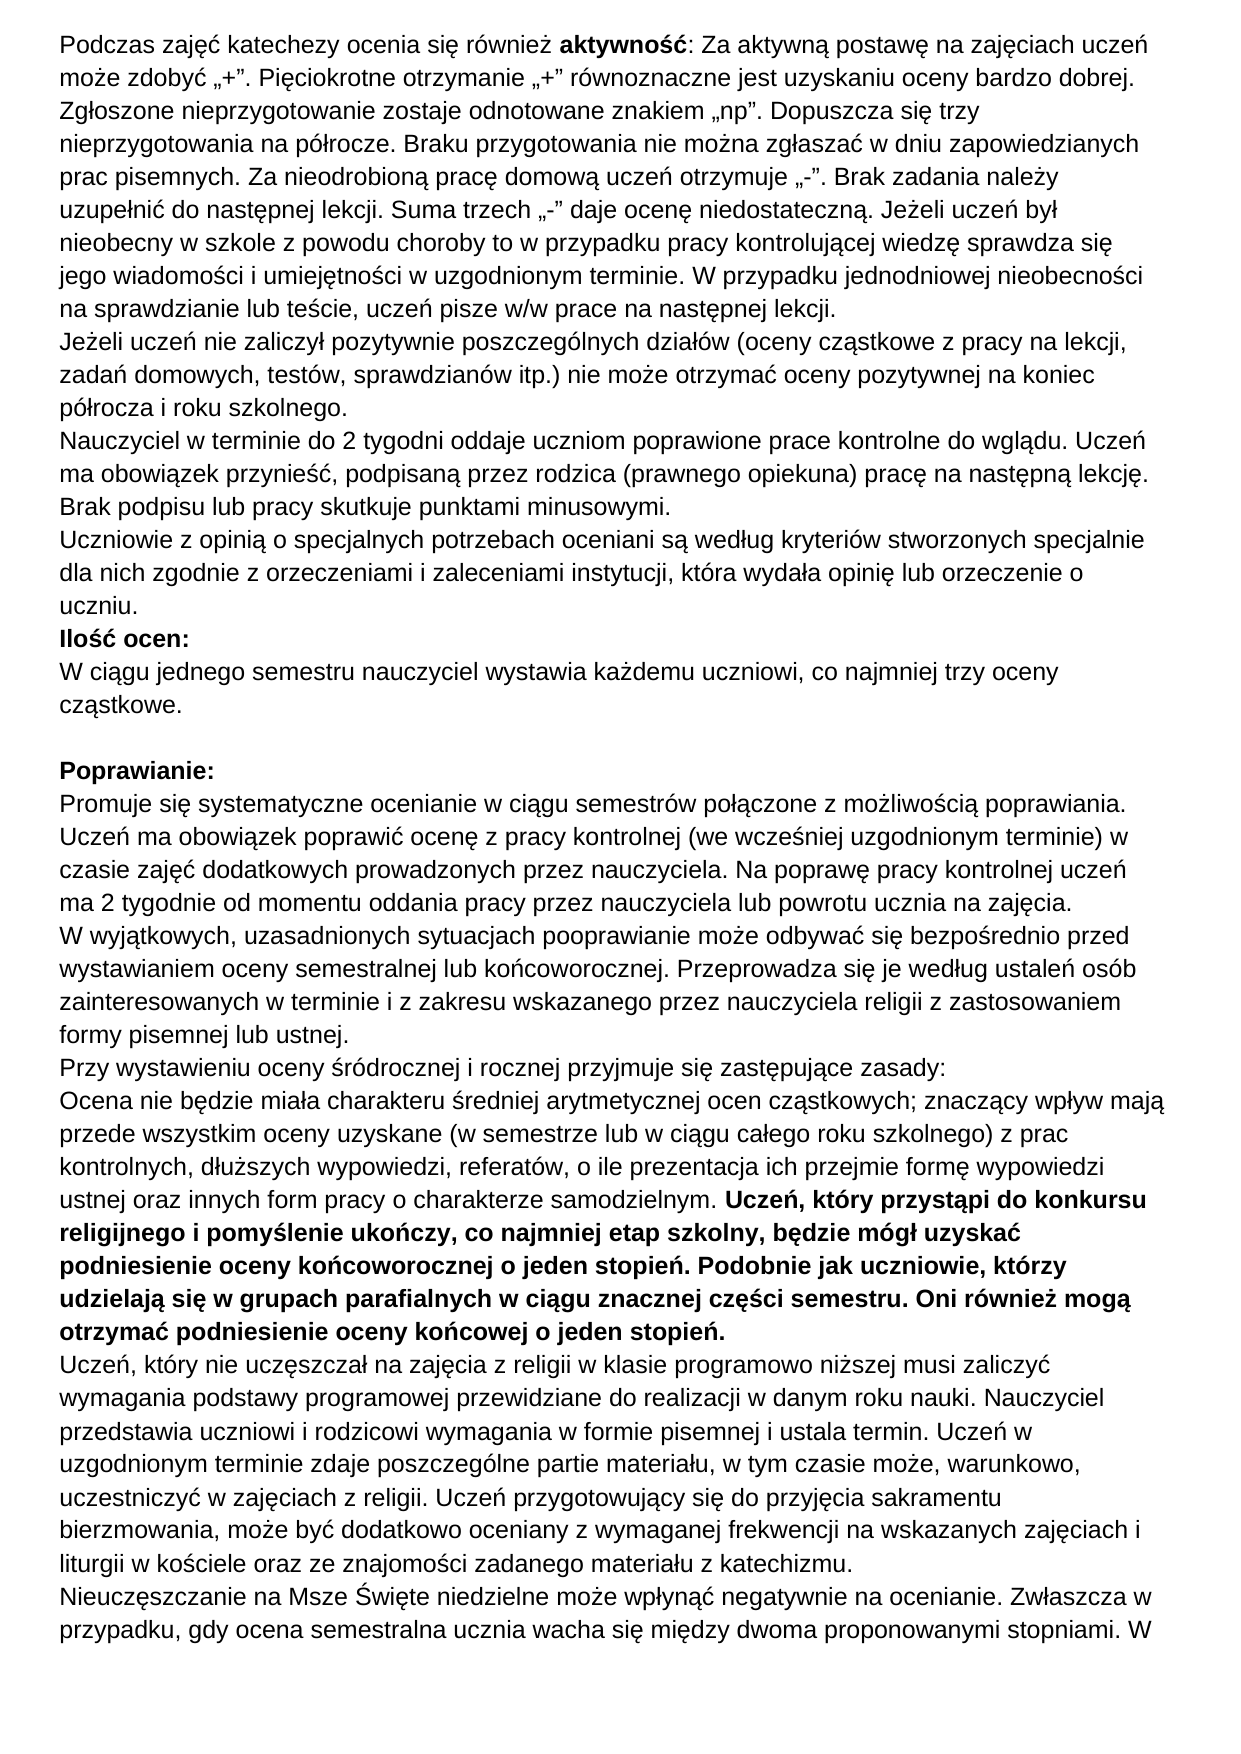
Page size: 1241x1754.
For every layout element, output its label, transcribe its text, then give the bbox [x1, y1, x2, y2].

text Uczeń, który nie uczęszczał na zajęcia z religii w klasie programowo niższej musi zaliczyć wymagania podstawy programowej przewidziane do realizacji w danym roku nauki. Nauczyciel przedstawia uczniowi i rodzicowi wymagania w formie pisemnej i ustala termin. Uczeń w uzgodnionym terminie zdaje poszczególne partie materiału, w tym czasie może, warunkowo, uczestniczyć w zajęciach z religii. Uczeń przygotowujący się do przyjęcia sakramentu bierzmowania, może być dodatkowo oceniany z wymaganej frekwencji na wskazanych zajęciach i liturgii w kościele oraz ze znajomości zadanego materiału z katechizmu. [59, 1350, 1167, 1577]
text Nauczyciel w terminie do 2 tygodni oddaje uczniom poprawione prace kontrolne do wglądu. Uczeń ma obowiązek przynieść, podpisaną przez rodzica (prawnego opiekuna) pracę na następną lekcję. Brak podpisu lub pracy skutkuje punktami minusowymi. [59, 426, 1167, 521]
text Podczas zajęć katechezy ocenia się również aktywność: Za aktywną postawę na zajęciach uczeń może zdobyć „+”. Pięciokrotne otrzymanie „+” równoznaczne jest uzyskaniu oceny bardzo dobrej. Zgłoszone nieprzygotowanie zostaje odnotowane znakiem „np”. Dopuszcza się trzy nieprzygotowania na półrocze. Braku przygotowania nie można zgłaszać w dniu zapowiedzianych prac pisemnych. Za nieodrobioną pracę domową uczeń otrzymuje „-”. Brak zadania należy uzupełnić do następnej lekcji. Suma trzech „-” daje ocenę niedostateczną. Jeżeli uczeń był nieobecny w szkole z powodu choroby to w przypadku pracy kontrolującej wiedzę sprawdza się jego wiadomości i umiejętności w uzgodnionym terminie. W przypadku jednodniowej nieobecności na sprawdzianie lub teście, uczeń pisze w/w prace na następnej lekcji. [59, 29, 1167, 322]
text Poprawianie: [59, 756, 1167, 785]
text Ilość ocen: [59, 624, 1167, 653]
text Nieuczęszczanie na Msze Święte niedzielne może wpłynąć negatywnie na ocenianie. Zwłaszcza w przypadku, gdy ocena semestralna ucznia wacha się między dwoma proponowanymi stopniami. W [59, 1582, 1167, 1643]
text Uczniowie z opinią o specjalnych potrzebach oceniani są według kryteriów stworzonych specjalnie dla nich zgodnie z orzeczeniami i zaleceniami instytucji, która wydała opinię lub orzeczenie o uczniu. [59, 525, 1167, 620]
text Ocena nie będzie miała charakteru średniej arytmetycznej ocen cząstkowych; znaczący wpływ mają przede wszystkim oceny uzyskane (w semestrze lub w ciągu całego roku szkolnego) z prac kontrolnych, dłuższych wypowiedzi, referatów, o ile prezentacja ich przejmie formę wypowiedzi ustnej oraz innych form pracy o charakterze samodzielnym. Uczeń, który przystąpi do konkursu religijnego i pomyślenie ukończy, co najmniej etap szkolny, będzie mógł uzyskać podniesienie oceny końcoworocznej o jeden stopień. Podobnie jak uczniowie, którzy udzielają się w grupach parafialnych w ciągu znacznej części semestru. Oni również mogą otrzymać podniesienie oceny końcowej o jeden stopień. [59, 1086, 1167, 1346]
text Jeżeli uczeń nie zaliczył pozytywnie poszczególnych działów (oceny cząstkowe z pracy na lekcji, zadań domowych, testów, sprawdzianów itp.) nie może otrzymać oceny pozytywnej na koniec półrocza i roku szkolnego. [59, 327, 1167, 422]
text Przy wystawieniu oceny śródrocznej i rocznej przyjmuje się zastępujące zasady: [59, 1053, 1167, 1082]
text W wyjątkowych, uzasadnionych sytuacjach pooprawianie może odbywać się bezpośrednio przed wystawianiem oceny semestralnej lub końcoworocznej. Przeprowadza się je według ustaleń osób zainteresowanych w terminie i z zakresu wskazanego przez nauczyciela religii z zastosowaniem formy pisemnej lub ustnej. [59, 921, 1167, 1049]
text Promuje się systematyczne ocenianie w ciągu semestrów połączone z możliwością poprawiania. Uczeń ma obowiązek poprawić ocenę z pracy kontrolnej (we wcześniej uzgodnionym terminie) w czasie zajęć dodatkowych prowadzonych przez nauczyciela. Na poprawę pracy kontrolnej uczeń ma 2 tygodnie od momentu oddania pracy przez nauczyciela lub powrotu ucznia na zajęcia. [59, 789, 1167, 917]
text W ciągu jednego semestru nauczyciel wystawia każdemu uczniowi, co najmniej trzy oceny cząstkowe. [59, 657, 1167, 719]
